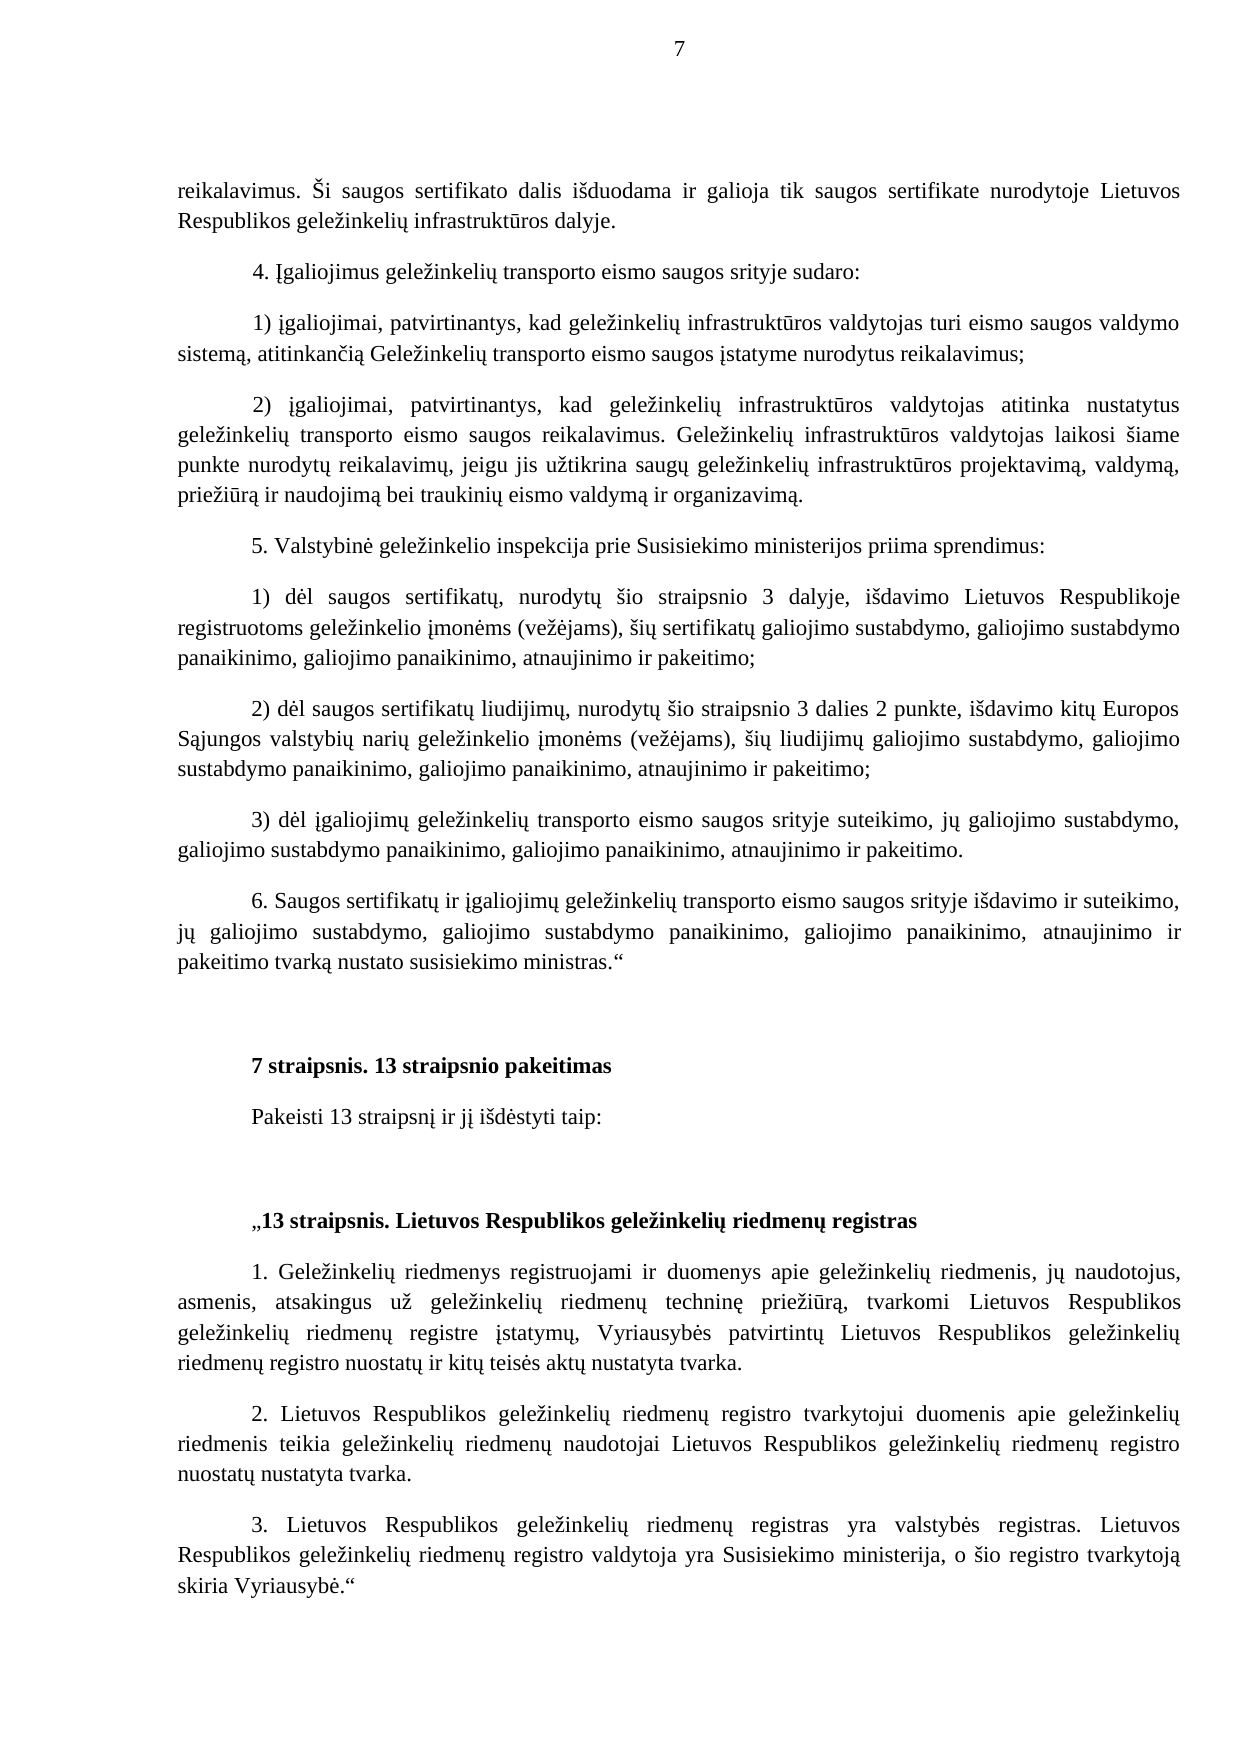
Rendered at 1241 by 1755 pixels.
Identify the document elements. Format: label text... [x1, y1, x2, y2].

text 6. Saugos sertifikatų ir įgaliojimų geležinkelių transporto eismo saugos srityje išdavimo ir suteikimo, jų galiojimo sustabdymo, galiojimo sustabdymo panaikinimo, galiojimo panaikinimo, atnaujinimo ir pakeitimo tvarką nustato susisiekimo ministras.“ [177, 888, 1181, 974]
text 3) dėl įgaliojimų geležinkelių transporto eismo saugos srityje suteikimo, jų galiojimo sustabdymo, galiojimo sustabdymo panaikinimo, galiojimo panaikinimo, atnaujinimo ir pakeitimo. [177, 806, 1181, 863]
text 3. Lietuvos Respublikos geležinkelių riedmenų registras yra valstybės registras. Lietuvos Respublikos geležinkelių riedmenų registro valdytoja yra Susisiekimo ministerija, o šio registro tvarkytoją skiria Vyriausybė.“ [177, 1511, 1181, 1598]
text 5. Valstybinė geležinkelio inspekcija prie Susisiekimo ministerijos priima sprendimus: [177, 532, 1181, 559]
text 2) dėl saugos sertifikatų liudijimų, nurodytų šio straipsnio 3 dalies 2 punkte, išdavimo kitų Europos Sąjungos valstybių narių geležinkelio įmonėms (vežėjams), šių liudijimų galiojimo sustabdymo, galiojimo sustabdymo panaikinimo, galiojimo panaikinimo, atnaujinimo ir pakeitimo; [177, 695, 1181, 782]
text 2. Lietuvos Respublikos geležinkelių riedmenų registro tvarkytojui duomenis apie geležinkelių riedmenis teikia geležinkelių riedmenų naudotojai Lietuvos Respublikos geležinkelių riedmenų registro nuostatų nustatyta tvarka. [177, 1400, 1181, 1487]
text 1) įgaliojimai, patvirtinantys, kad geležinkelių infrastruktūros valdytojas turi eismo saugos valdymo sistemą, atitinkančią Geležinkelių transporto eismo saugos įstatyme nurodytus reikalavimus; [177, 309, 1181, 366]
text 1. Geležinkelių riedmenys registruojami ir duomenys apie geležinkelių riedmenis, jų naudotojus, asmenis, atsakingus už geležinkelių riedmenų techninę priežiūrą, tvarkomi Lietuvos Respublikos geležinkelių riedmenų registre įstatymų, Vyriausybės patvirtintų Lietuvos Respublikos geležinkelių riedmenų registro nuostatų ir kitų teisės aktų nustatyta tvarka. [177, 1258, 1181, 1375]
text 4. Įgaliojimus geležinkelių transporto eismo saugos srityje sudaro: [177, 258, 1181, 285]
text 1) dėl saugos sertifikatų, nurodytų šio straipsnio 3 dalyje, išdavimo Lietuvos Respublikoje registruotoms geležinkelio įmonėms (vežėjams), šių sertifikatų galiojimo sustabdymo, galiojimo sustabdymo panaikinimo, galiojimo panaikinimo, atnaujinimo ir pakeitimo; [177, 583, 1181, 670]
text reikalavimus. Ši saugos sertifikato dalis išduodama ir galioja tik saugos sertifikate nurodytoje Lietuvos Respublikos geležinkelių infrastruktūros dalyje. [177, 177, 1181, 234]
text „13 straipsnis. Lietuvos Respublikos geležinkelių riedmenų registras [177, 1207, 1181, 1233]
text 2) įgaliojimai, patvirtinantys, kad geležinkelių infrastruktūros valdytojas atitinka nustatytus geležinkelių transporto eismo saugos reikalavimus. Geležinkelių infrastruktūros valdytojas laikosi šiame punkte nurodytų reikalavimų, jeigu jis užtikrina saugų geležinkelių infrastruktūros projektavimą, valdymą, priežiūrą ir naudojimą bei traukinių eismo valdymą ir organizavimą. [177, 391, 1181, 508]
text Pakeisti 13 straipsnį ir jį išdėstyti taip: [177, 1103, 1181, 1129]
text 7 straipsnis. 13 straipsnio pakeitimas [177, 1052, 1181, 1078]
